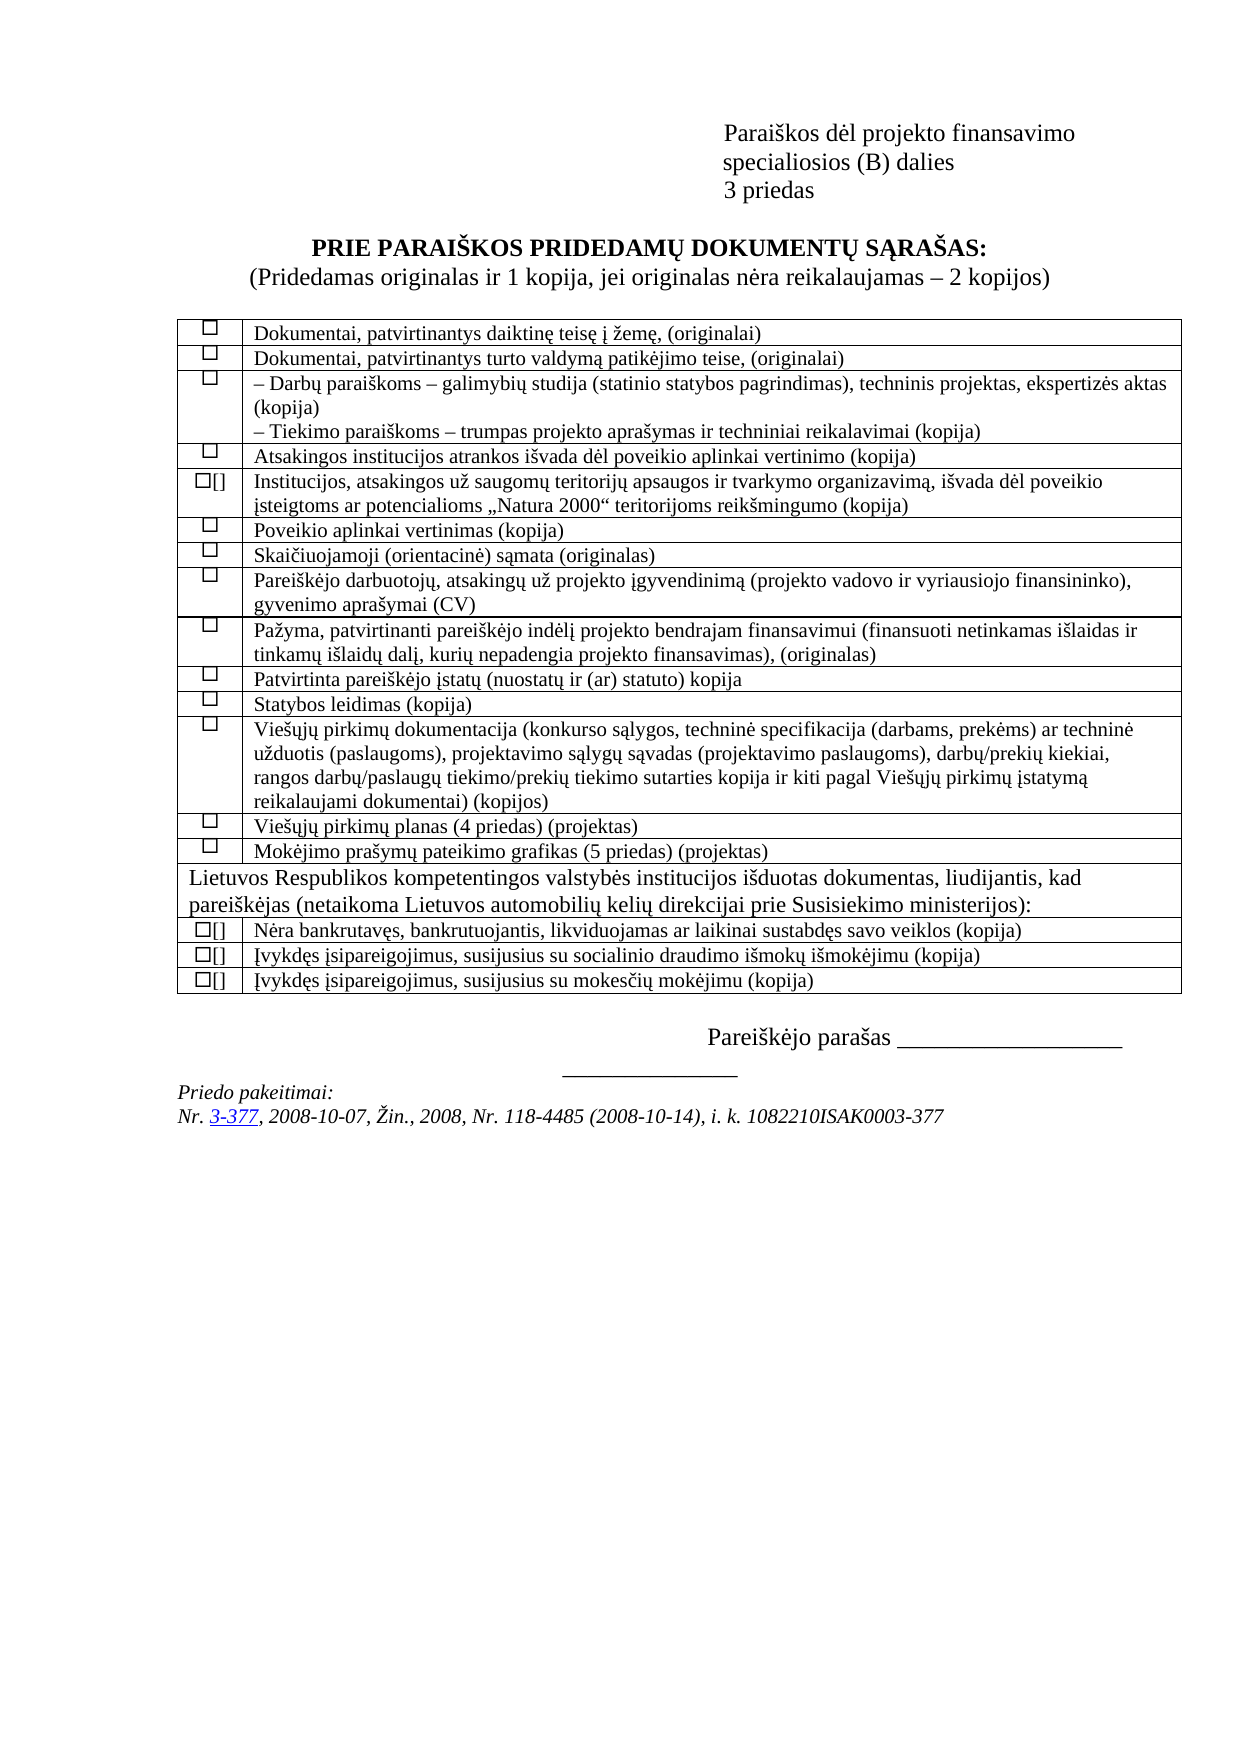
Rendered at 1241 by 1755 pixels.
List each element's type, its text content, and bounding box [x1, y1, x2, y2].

table_cell  [178, 371, 242, 443]
text 3 priedas [723, 176, 1122, 204]
text Priedo pakeitimai: [177, 1080, 1122, 1104]
table_cell Įvykdęs įsipareigojimus, susijusius su socialinio draudimo išmokų išmokėjimu (kopija) [243, 943, 1181, 967]
table_header Dokumentai, patvirtinantys daiktinę teisę į žemę, (originalai) [243, 320, 1181, 344]
text Paraiškos dėl projekto finansavimo specialiosios (B) dalies [723, 118, 1122, 176]
text PRIE PARAIŠKOS PRIDEDAMŲ DOKUMENTŲ SĄRAŠAS: [177, 233, 1122, 262]
table_cell Mokėjimo prašymų pateikimo grafikas (5 priedas) (projektas) [243, 839, 1181, 863]
table_cell  [178, 346, 242, 369]
text Pareiškėjo parašas __________________ [177, 1022, 1122, 1051]
table_cell Įvykdęs įsipareigojimus, susijusius su mokesčių mokėjimu (kopija) [243, 968, 1181, 992]
table_cell – Darbų paraiškoms – galimybių studija (statinio statybos pagrindimas), techninis projektas, ekspertizės aktas (kopija) – Tiekimo paraiškoms – trumpas projekto aprašymas ir techniniai reikalavimai (kopija) [243, 371, 1181, 443]
table_cell Lietuvos Respublikos kompetentingos valstybės institucijos išduotas dokumentas, liudijantis, kad pareiškėjas (netaikoma Lietuvos automobilių kelių direkcijai prie Susisiekimo ministerijos): [178, 864, 1181, 917]
table_cell [] [178, 918, 242, 942]
table_cell Dokumentai, patvirtinantys turto valdymą patikėjimo teise, (originalai) [243, 346, 1181, 369]
table_cell  [178, 814, 242, 838]
table_cell  [178, 667, 242, 691]
text Nr. 3-377, 2008-10-07, Žin., 2008, Nr. 118-4485 (2008-10-14), i. k. 1082210ISAK0003-377 [177, 1104, 1122, 1128]
table_cell  [178, 717, 242, 813]
table_cell Poveikio aplinkai vertinimas (kopija) [243, 518, 1181, 542]
table_cell  [178, 839, 242, 863]
table_cell  [178, 618, 242, 666]
table_cell [] [178, 469, 242, 517]
table_cell Pareiškėjo darbuotojų, atsakingų už projekto įgyvendinimą (projekto vadovo ir vyriausiojo finansininko), gyvenimo aprašymai (CV) [243, 568, 1181, 616]
table_cell  [178, 518, 242, 542]
table_cell  [178, 444, 242, 468]
table_cell  [178, 543, 242, 567]
text ______________ [177, 1051, 1122, 1080]
table_cell Nėra bankrutavęs, bankrutuojantis, likviduojamas ar laikinai sustabdęs savo veiklos (kopija) [243, 918, 1181, 942]
table_cell Viešųjų pirkimų planas (4 priedas) (projektas) [243, 814, 1181, 838]
table_cell Patvirtinta pareiškėjo įstatų (nuostatų ir (ar) statuto) kopija [243, 667, 1181, 691]
table_cell  [178, 568, 242, 616]
table_cell Atsakingos institucijos atrankos išvada dėl poveikio aplinkai vertinimo (kopija) [243, 444, 1181, 468]
table_cell [] [178, 968, 242, 992]
table_cell Viešųjų pirkimų dokumentacija (konkurso sąlygos, techninė specifikacija (darbams, prekėms) ar techninė užduotis (paslaugoms), projektavimo sąlygų sąvadas (projektavimo paslaugoms), darbų/prekių kiekiai, rangos darbų/paslaugų tiekimo/prekių tiekimo sutarties kopija ir kiti pagal Viešųjų pirkimų įstatymą reikalaujami dokumentai) (kopijos) [243, 717, 1181, 813]
text (Pridedamas originalas ir 1 kopija, jei originalas nėra reikalaujamas – 2 kopijos) [177, 262, 1122, 291]
table_cell Skaičiuojamoji (orientacinė) sąmata (originalas) [243, 543, 1181, 567]
table_cell Statybos leidimas (kopija) [243, 692, 1181, 716]
table_cell  [178, 692, 242, 716]
table_header  [178, 320, 242, 344]
table_cell Institucijos, atsakingos už saugomų teritorijų apsaugos ir tvarkymo organizavimą, išvada dėl poveikio įsteigtoms ar potencialioms „Natura 2000“ teritorijoms reikšmingumo (kopija) [243, 469, 1181, 517]
table_cell [] [178, 943, 242, 967]
table_cell Pažyma, patvirtinanti pareiškėjo indėlį projekto bendrajam finansavimui (finansuoti netinkamas išlaidas ir tinkamų išlaidų dalį, kurių nepadengia projekto finansavimas), (originalas) [243, 618, 1181, 666]
